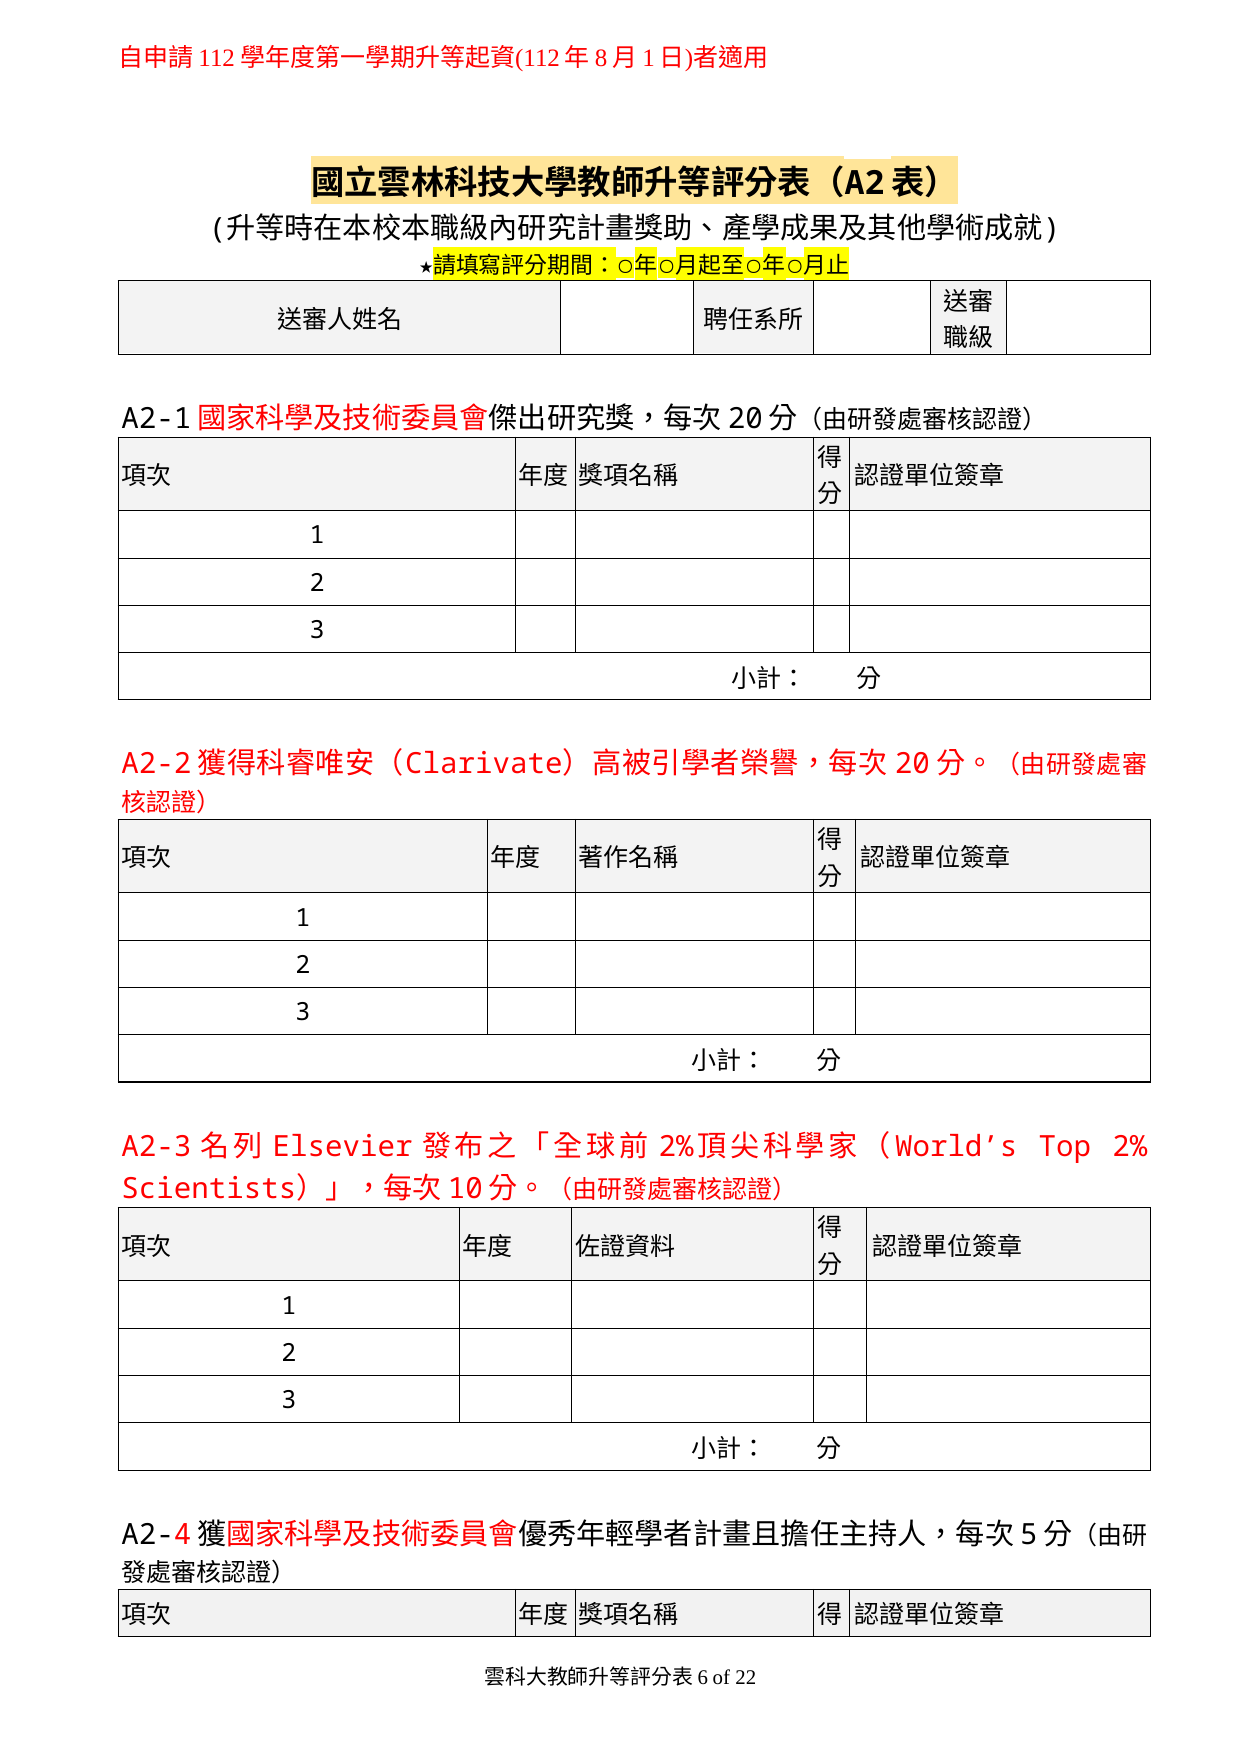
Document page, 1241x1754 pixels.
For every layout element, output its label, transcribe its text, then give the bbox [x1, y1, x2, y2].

table_cell [572, 1376, 813, 1422]
table_cell 項次 [119, 438, 515, 510]
table_cell [460, 1329, 571, 1375]
table_cell [488, 893, 575, 939]
table_cell [867, 1329, 1150, 1375]
table_cell A2-4獲國家科學及技術委員會優秀年輕學者計畫且擔任主持人，每次5分（由研發處審核認證） [118, 1471, 1151, 1589]
table_cell 小計： 分 [119, 1423, 1150, 1469]
table_cell [867, 1281, 1150, 1328]
table_cell 2 [119, 941, 487, 987]
table_cell [516, 559, 575, 605]
table_cell 3 [119, 988, 487, 1034]
table_cell 年度 [516, 1590, 575, 1636]
table_cell [850, 511, 1150, 557]
table_cell [814, 941, 855, 987]
table_cell 小計： 分 [119, 1035, 1150, 1081]
table_cell [516, 511, 575, 557]
table_cell 認證單位簽章 [867, 1208, 1150, 1280]
table_cell 認證單位簽章 [856, 820, 1150, 892]
table_cell [814, 988, 855, 1034]
table_cell [814, 1376, 866, 1422]
table_cell [488, 988, 575, 1034]
table_cell [850, 559, 1150, 605]
table_cell 得分 [814, 438, 849, 510]
table_cell [460, 1281, 571, 1328]
table_cell 著作名稱 [576, 820, 813, 892]
table_cell 年度 [460, 1208, 571, 1280]
table_cell [814, 1329, 866, 1375]
table_cell [1007, 281, 1150, 353]
table_cell 得分 [814, 820, 855, 892]
table_cell [856, 988, 1150, 1034]
table_cell [850, 606, 1150, 652]
table_cell 認證單位簽章 [850, 438, 1150, 510]
table_cell [814, 511, 849, 557]
table_cell 項次 [119, 820, 487, 892]
table_cell 送審職級 [931, 281, 1006, 353]
table_cell [856, 941, 1150, 987]
table_cell 3 [119, 1376, 459, 1422]
table_cell [572, 1281, 813, 1328]
table_cell [814, 559, 849, 605]
table_cell 1 [119, 1281, 459, 1328]
table_cell 年度 [516, 438, 575, 510]
table_cell 認證單位簽章 [850, 1590, 1150, 1636]
table_cell 佐證資料 [572, 1208, 813, 1280]
table_cell [814, 1281, 866, 1328]
table_cell [572, 1329, 813, 1375]
table_cell [814, 893, 855, 939]
table_cell 得 [814, 1590, 849, 1636]
table_cell [814, 281, 930, 353]
table_cell 聘任系所 [694, 281, 813, 353]
table_cell 2 [119, 559, 515, 605]
table_cell [856, 893, 1150, 939]
table_cell [576, 988, 813, 1034]
table_header 國立雲林科技大學教師升等評分表（A2表） [118, 156, 1151, 204]
table_cell [488, 941, 575, 987]
table_cell (升等時在本校本職級內研究計畫獎助、產學成果及其他學術成就) ★請填寫評分期間：年月起至年月止 [118, 204, 1151, 280]
table_cell 3 [119, 606, 515, 652]
table_cell [814, 606, 849, 652]
table_cell 得分 [814, 1208, 866, 1280]
table_cell 項次 [119, 1590, 515, 1636]
table_cell [576, 941, 813, 987]
table_cell [576, 893, 813, 939]
table_cell [576, 511, 813, 557]
table_cell 獎項名稱 [576, 438, 813, 510]
table_cell A2-2獲得科睿唯安（Clarivate）高被引學者榮譽，每次20分。（由研發處審核認證） [118, 700, 1151, 819]
table_cell A2-1國家科學及技術委員會傑出研究獎，每次20分（由研發處審核認證） [118, 355, 1151, 437]
table_cell [867, 1376, 1150, 1422]
table_cell [561, 281, 693, 353]
table_cell 年度 [488, 820, 575, 892]
table_cell 2 [119, 1329, 459, 1375]
table_cell 項次 [119, 1208, 459, 1280]
table_cell 小計： 分 [119, 653, 1150, 699]
table_cell 1 [119, 893, 487, 939]
table_cell 送審人姓名 [119, 281, 560, 353]
table_cell A2-3名列Elsevier發布之「全球前2%頂尖科學家（World’s Top 2% Scientists）」，每次10分。（由研發處審核認證） [118, 1083, 1151, 1207]
table_cell 獎項名稱 [576, 1590, 813, 1636]
table_cell [516, 606, 575, 652]
table_cell [576, 559, 813, 605]
table_cell 1 [119, 511, 515, 557]
table_cell [576, 606, 813, 652]
table_cell [460, 1376, 571, 1422]
